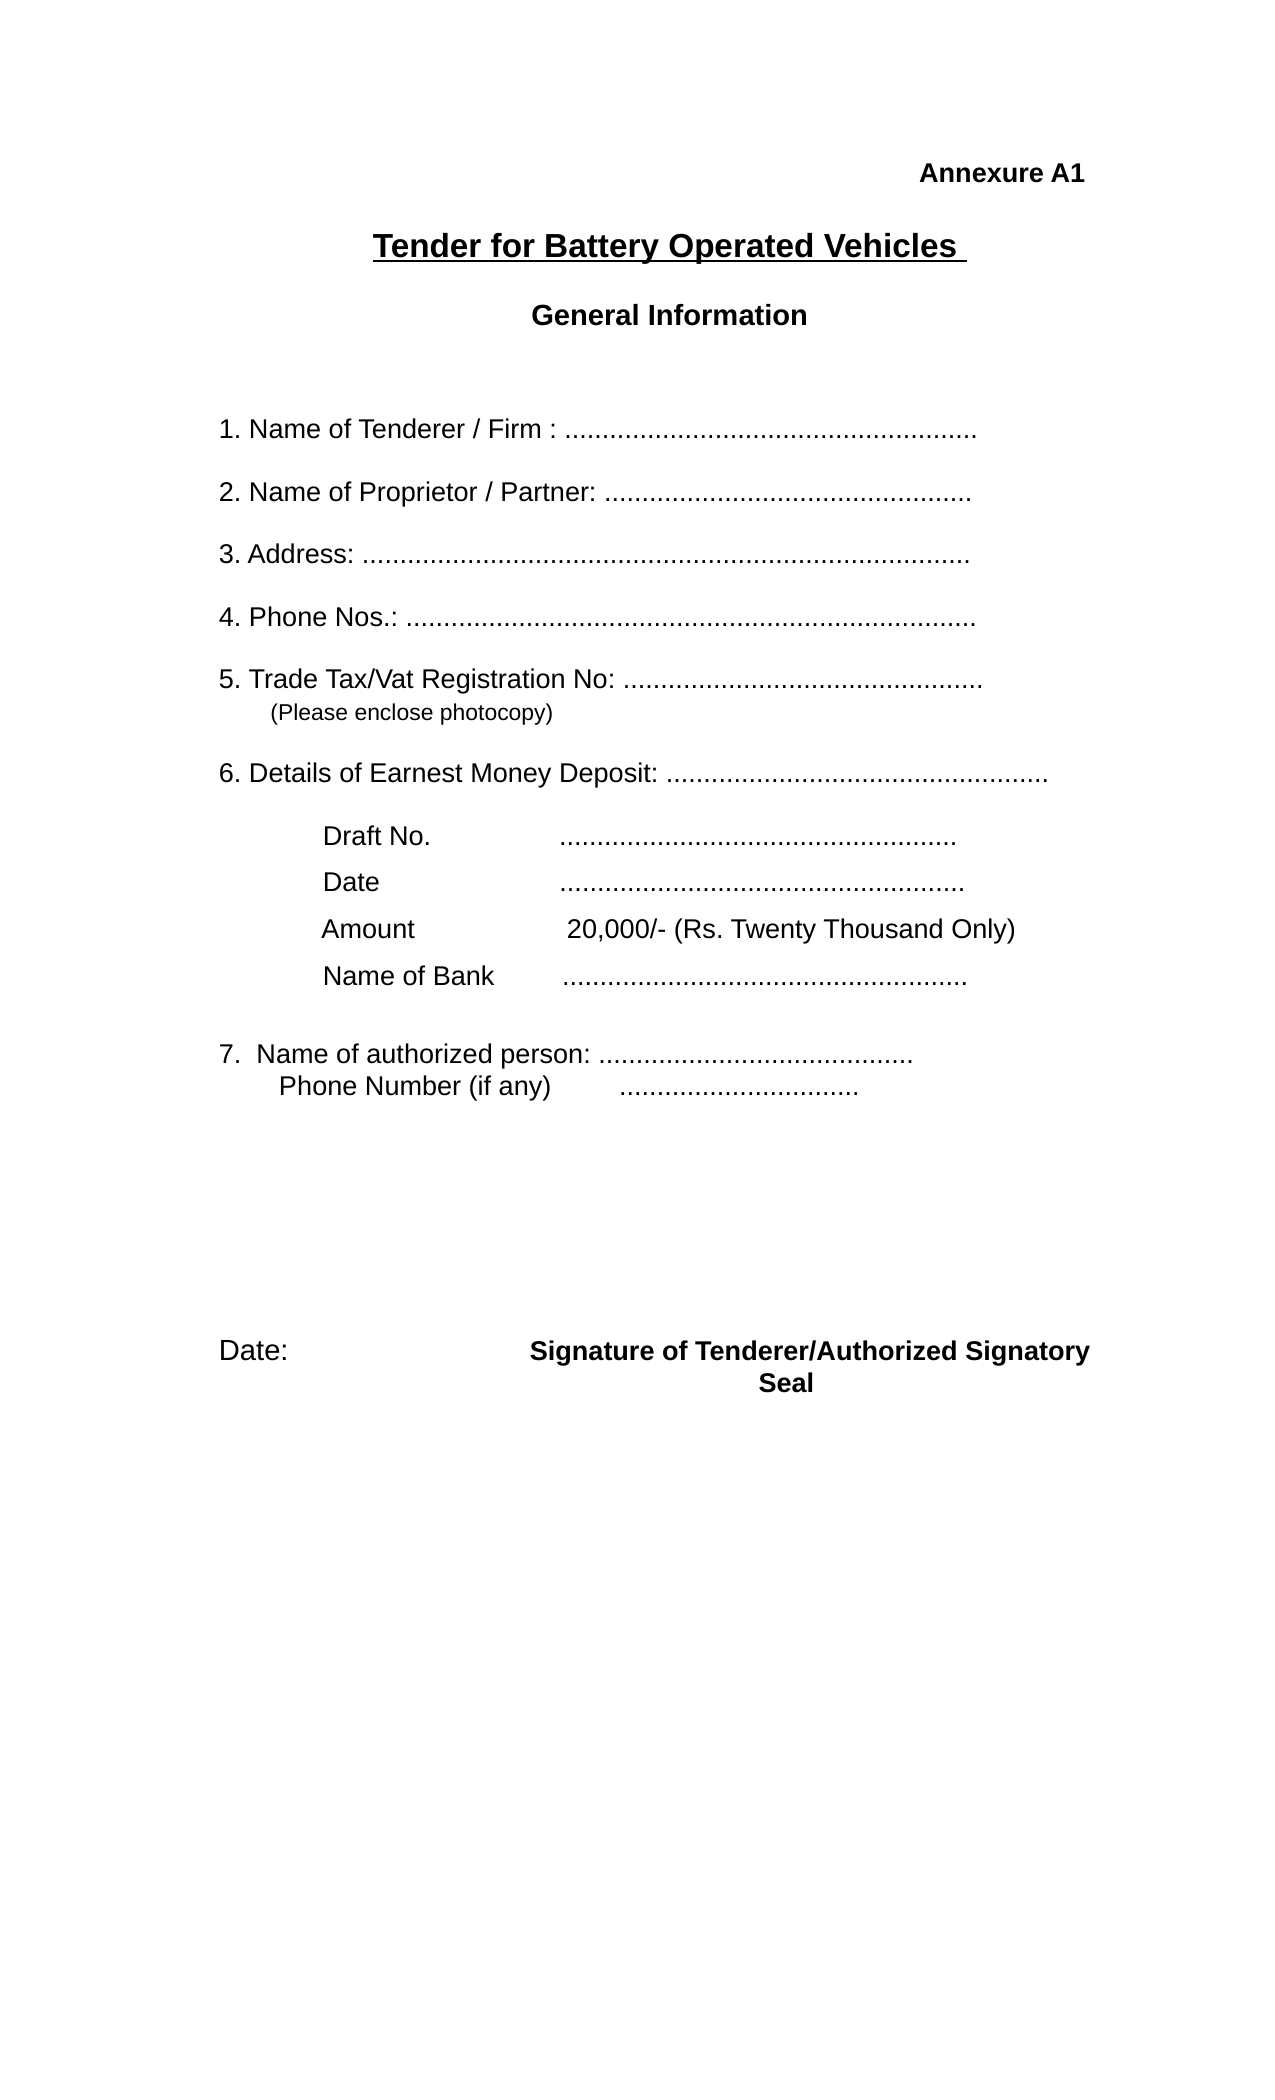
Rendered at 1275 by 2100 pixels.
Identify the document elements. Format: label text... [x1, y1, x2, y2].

text Seal [219, 1367, 1120, 1398]
text Date ...................................................... [219, 866, 1120, 898]
text Draft No. ..................................................... [219, 819, 1120, 851]
text 2. Name of Proprietor / Partner: ................................................. [219, 476, 1120, 507]
text Date: Signature of Tenderer/Authorized Signatory [219, 1333, 1120, 1367]
text Phone Number (if any) ................................ [219, 1069, 1120, 1101]
text Annexure A1 [219, 157, 1120, 188]
text 4. Phone Nos.: ............................................................................ [219, 601, 1120, 632]
text Tender for Battery Operated Vehicles [219, 226, 1120, 265]
text 6. Details of Earnest Money Deposit: ................................................... [219, 757, 1120, 788]
text 7. Name of authorized person: .......................................... [219, 1038, 1120, 1069]
text Name of Bank ...................................................... [219, 960, 1120, 991]
text 5. Trade Tax/Vat Registration No: ................................................ [219, 663, 1120, 694]
list 3. Address: ................................................................................. [219, 538, 1120, 569]
text 1. Name of Tenderer / Firm : ....................................................... [219, 413, 1120, 444]
text Amount 20,000/- (Rs. Twenty Thousand Only) [219, 913, 1120, 944]
text General Information [219, 298, 1120, 332]
text (Please enclose photocopy) [219, 694, 1120, 726]
